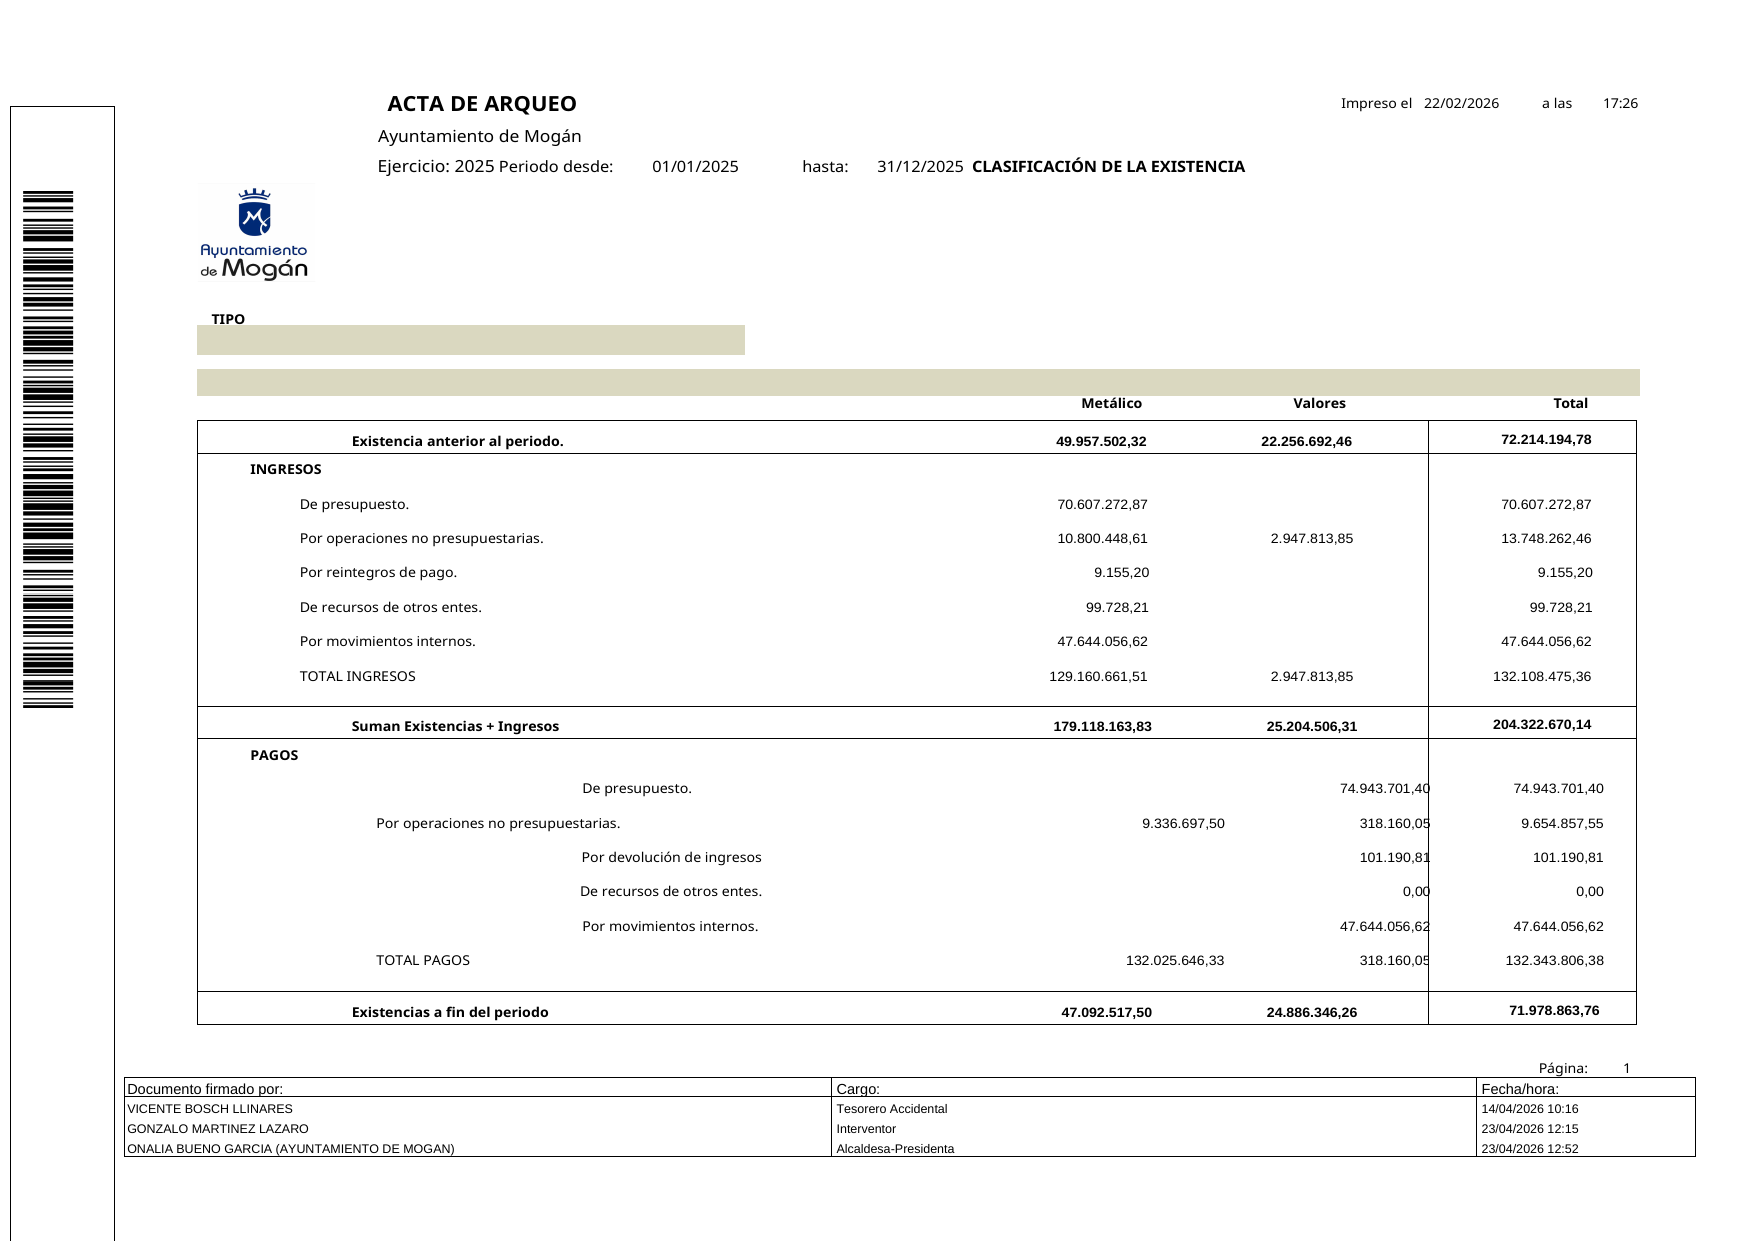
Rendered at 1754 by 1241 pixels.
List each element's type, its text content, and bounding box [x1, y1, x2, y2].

table_header Existencia anterior al periodo. 49.957.502,32 22.256.692,46 [198, 421, 1428, 453]
table_cell Existencias a fin del periodo 47.092.517,50 24.886.346,26 [198, 992, 1428, 1023]
text ACTA DE ARQUEO Impreso el 22/02/2026 a las 17:26 [369, 92, 1638, 113]
table_header Fecha/hora: [1477, 1078, 1695, 1096]
table_cell VICENTE BOSCH LLINARES GONZALO MARTINEZ LAZARO ONALIA BUENO GARCIA (AYUNTAMIENTO DE MOGAN) [125, 1097, 831, 1156]
picture [197, 183, 316, 282]
table_cell 74.943.701,40 9.654.857,55 101.190,81 0,00 47.644.056,62 132.343.806,38 [1429, 739, 1636, 991]
text Ayuntamiento de Mogán Ejercicio: 2025 Periodo desde: 01/01/2025 hasta: 31/12/2025 CLASIFICACIÓN DE LA EXISTENCIA [377, 118, 1646, 178]
table_cell 71.978.863,76 [1429, 992, 1636, 1023]
text Página: 1 [1538, 1062, 1702, 1076]
text Metálico Valores Total [211, 398, 1702, 412]
table_header Cargo: [832, 1078, 1476, 1096]
table_cell Tesorero Accidental Interventor Alcaldesa-Presidenta [832, 1097, 1476, 1156]
table_cell PAGOS De presupuesto. 74.943.701,40 Por operaciones no presupuestarias. 9.336.697,50 318.160,05 Por devolución de ingresos 101.190,81 De recursos de otros entes. 0,00 Por movimientos internos. 47.644.056,62 TOTAL PAGOS 132.025.646,33 318.160,05 [198, 739, 1428, 991]
table_cell 14/04/2026 10:16 23/04/2026 12:15 23/04/2026 12:52 [1477, 1097, 1695, 1156]
picture [21, 190, 75, 711]
table_cell 204.322.670,14 [1429, 707, 1636, 738]
table_header 72.214.194,78 [1429, 421, 1636, 453]
table_header Documento firmado por: [125, 1078, 831, 1096]
text TIPO [211, 313, 1702, 327]
table_cell 70.607.272,87 13.748.262,46 9.155,20 99.728,21 47.644.056,62 132.108.475,36 [1429, 454, 1636, 706]
table_cell INGRESOS De presupuesto. 70.607.272,87 Por operaciones no presupuestarias. 10.800.448,61 2.947.813,85 Por reintegros de pago. 9.155,20 De recursos de otros entes. 99.728,21 Por movimientos internos. 47.644.056,62 TOTAL INGRESOS 129.160.661,51 2.947.813,85 [198, 454, 1428, 706]
table_cell Suman Existencias + Ingresos 179.118.163,83 25.204.506,31 [198, 707, 1428, 738]
